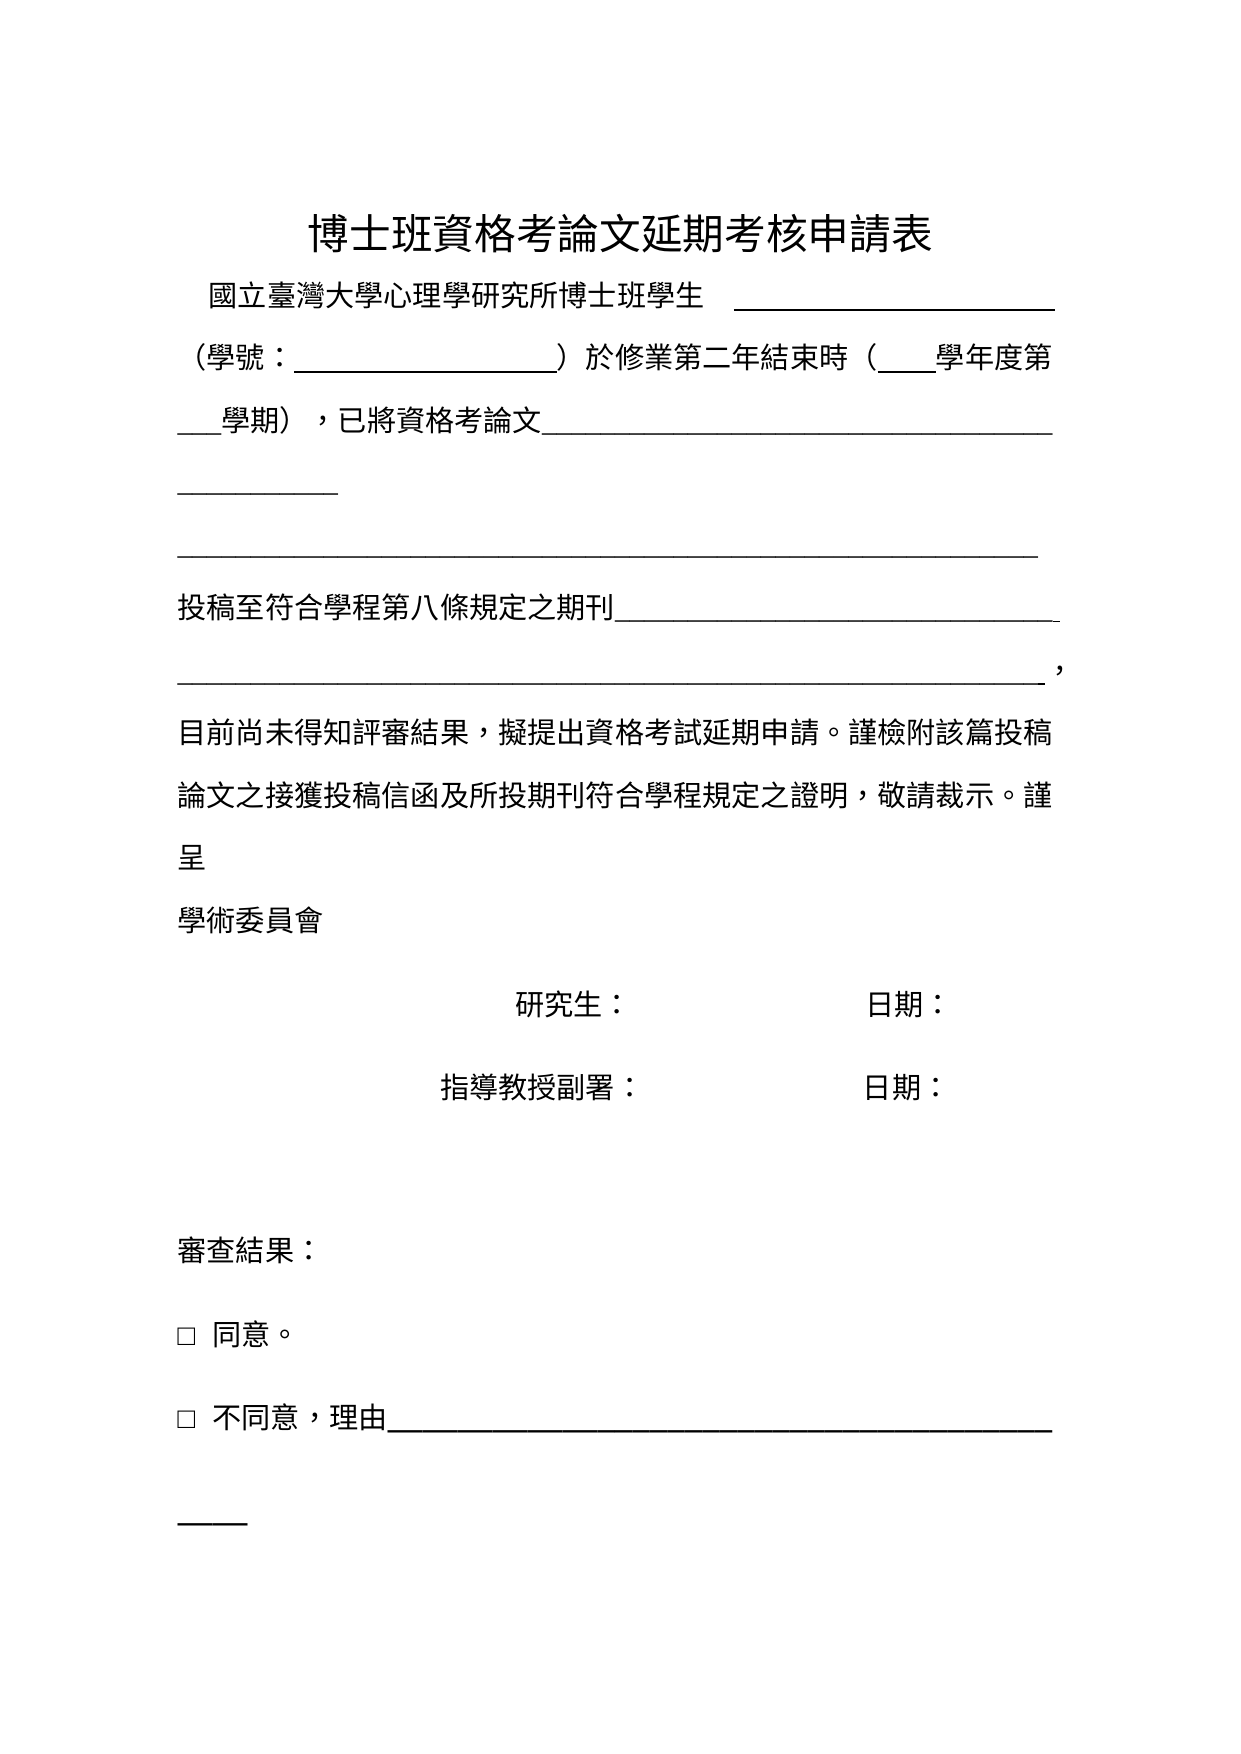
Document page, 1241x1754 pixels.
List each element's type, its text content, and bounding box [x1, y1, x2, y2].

text （學號： ）於修業第二年結束時（ 學年度第___學期），已將資格考論文______________________________________________ [177, 314, 1063, 502]
text 博士班資格考論文延期考核申請表 [177, 189, 1063, 252]
text 審查結果： [177, 1207, 1063, 1270]
text 指導教授副署： 日期： [440, 1044, 1063, 1107]
text 學術委員會 [177, 877, 1063, 939]
text 研究生： 日期： [515, 961, 1063, 1023]
text 國立臺灣大學心理學研究所博士班學生 [177, 252, 1063, 314]
text □ 不同意，理由__________________________________________ [177, 1374, 1063, 1531]
text □ 同意。 [177, 1291, 1063, 1353]
text ___________________________________________________________投稿至符合學程第八條規定之期刊______________________________ ___________________________________________________________ ，目前尚未得知評審結果，擬提出資格考試延期申請。謹檢附該篇投稿論文之接獲投稿信函及所投期刊符合學程規定之證明，敬請裁示。謹呈 [177, 502, 1063, 877]
